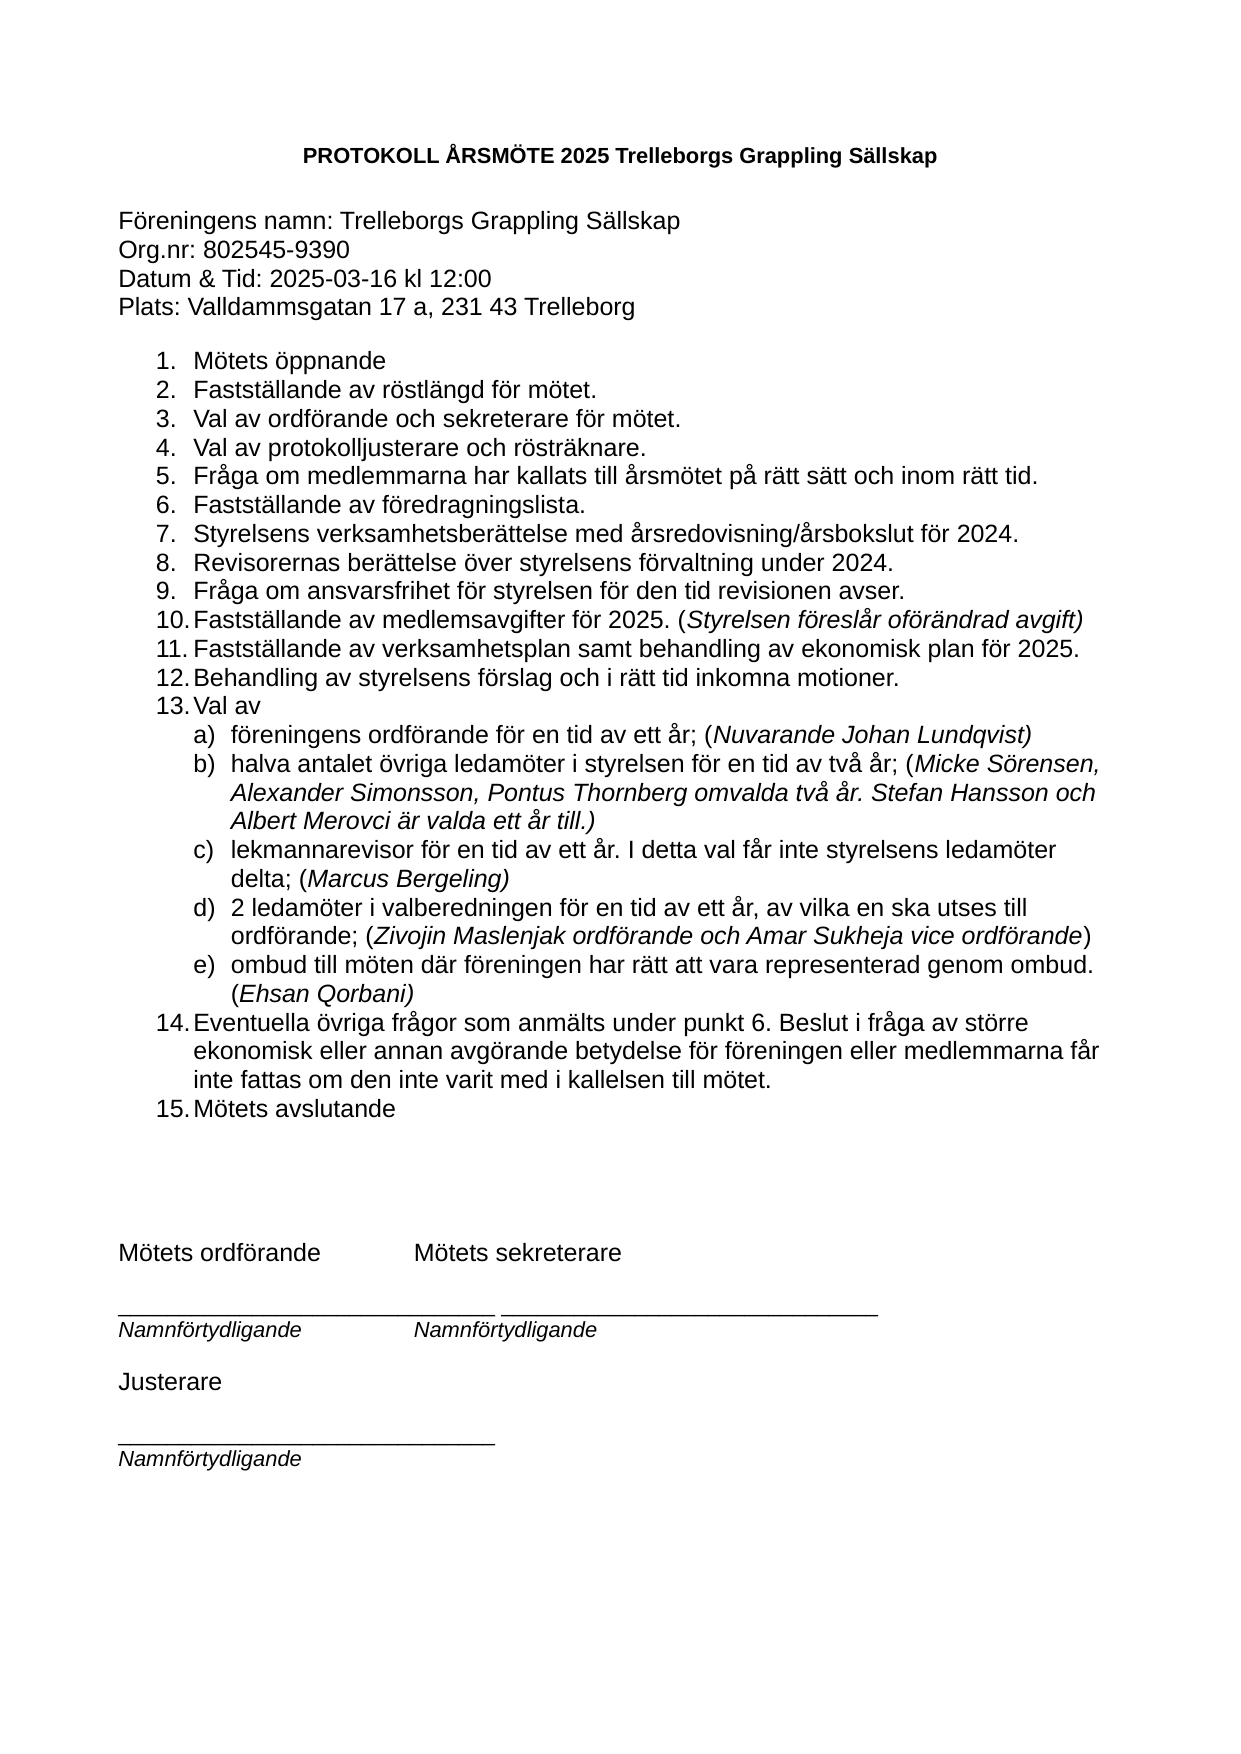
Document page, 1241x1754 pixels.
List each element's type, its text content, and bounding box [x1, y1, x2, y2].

text _______________________________ _______________________________ [118, 1291, 1122, 1317]
list Fastställande av röstlängd för mötet. [156, 375, 1122, 404]
list Val av [156, 691, 1122, 720]
text Plats: Valldammsgatan 17 a, 231 43 Trelleborg [118, 292, 1122, 321]
list Fastställande av föredragningslista. [156, 490, 1122, 519]
list Mötets avslutande [156, 1094, 1122, 1122]
list Revisorernas berättelse över styrelsens förvaltning under 2024. [156, 547, 1122, 576]
list Mötets öppnande [156, 346, 1122, 375]
list Eventuella övriga frågor som anmälts under punkt 6. Beslut i fråga av större ekonomisk eller annan avgörande betydelse för föreningen eller medlemmarna får inte fattas om den inte varit med i kallelsen till mötet. [156, 1007, 1122, 1094]
list halva antalet övriga ledamöter i styrelsen för en tid av två år; (Micke Sörensen, Alexander Simonsson, Pontus Thornberg omvalda två år. Stefan Hansson och Albert Merovci är valda ett år till.) [193, 749, 1122, 835]
list Val av ordförande och sekreterare för mötet. [156, 404, 1122, 432]
text Datum & Tid: 2025-03-16 kl 12:00 [118, 263, 1122, 292]
title PROTOKOLL ÅRSMÖTE 2025 Trelleborgs Grappling Sällskap [118, 143, 1122, 168]
list Behandling av styrelsens förslag och i rätt tid inkomna motioner. [156, 662, 1122, 691]
text Org.nr: 802545-9390 [118, 235, 1122, 263]
text _______________________________ [118, 1421, 1122, 1446]
list föreningens ordförande för en tid av ett år; (Nuvarande Johan Lundqvist) [193, 720, 1122, 749]
list Fastställande av medlemsavgifter för 2025. (Styrelsen föreslår oförändrad avgift) [156, 605, 1122, 634]
list Fastställande av verksamhetsplan samt behandling av ekonomisk plan för 2025. [156, 634, 1122, 662]
list 2 ledamöter i valberedningen för en tid av ett år, av vilka en ska utses till ordförande; (Zivojin Maslenjak ordförande och Amar Sukheja vice ordförande) [193, 892, 1122, 950]
text Justerare [118, 1367, 1122, 1396]
text Namnförtydligande Namnförtydligande [118, 1317, 1122, 1342]
list Val av protokolljusterare och rösträknare. [156, 432, 1122, 461]
text Föreningens namn: Trelleborgs Grappling Sällskap [118, 206, 1122, 235]
list Fråga om medlemmarna har kallats till årsmötet på rätt sätt och inom rätt tid. [156, 461, 1122, 490]
list Fråga om ansvarsfrihet för styrelsen för den tid revisionen avser. [156, 576, 1122, 605]
text Namnförtydligande [118, 1446, 1122, 1471]
list lekmannarevisor för en tid av ett år. I detta val får inte styrelsens ledamöter delta; (Marcus Bergeling) [193, 835, 1122, 892]
text Mötets ordförande Mötets sekreterare [118, 1237, 1122, 1266]
list ombud till möten där föreningen har rätt att vara representerad genom ombud. (Ehsan Qorbani) [193, 950, 1122, 1007]
list Styrelsens verksamhetsberättelse med årsredovisning/årsbokslut för 2024. [156, 519, 1122, 547]
